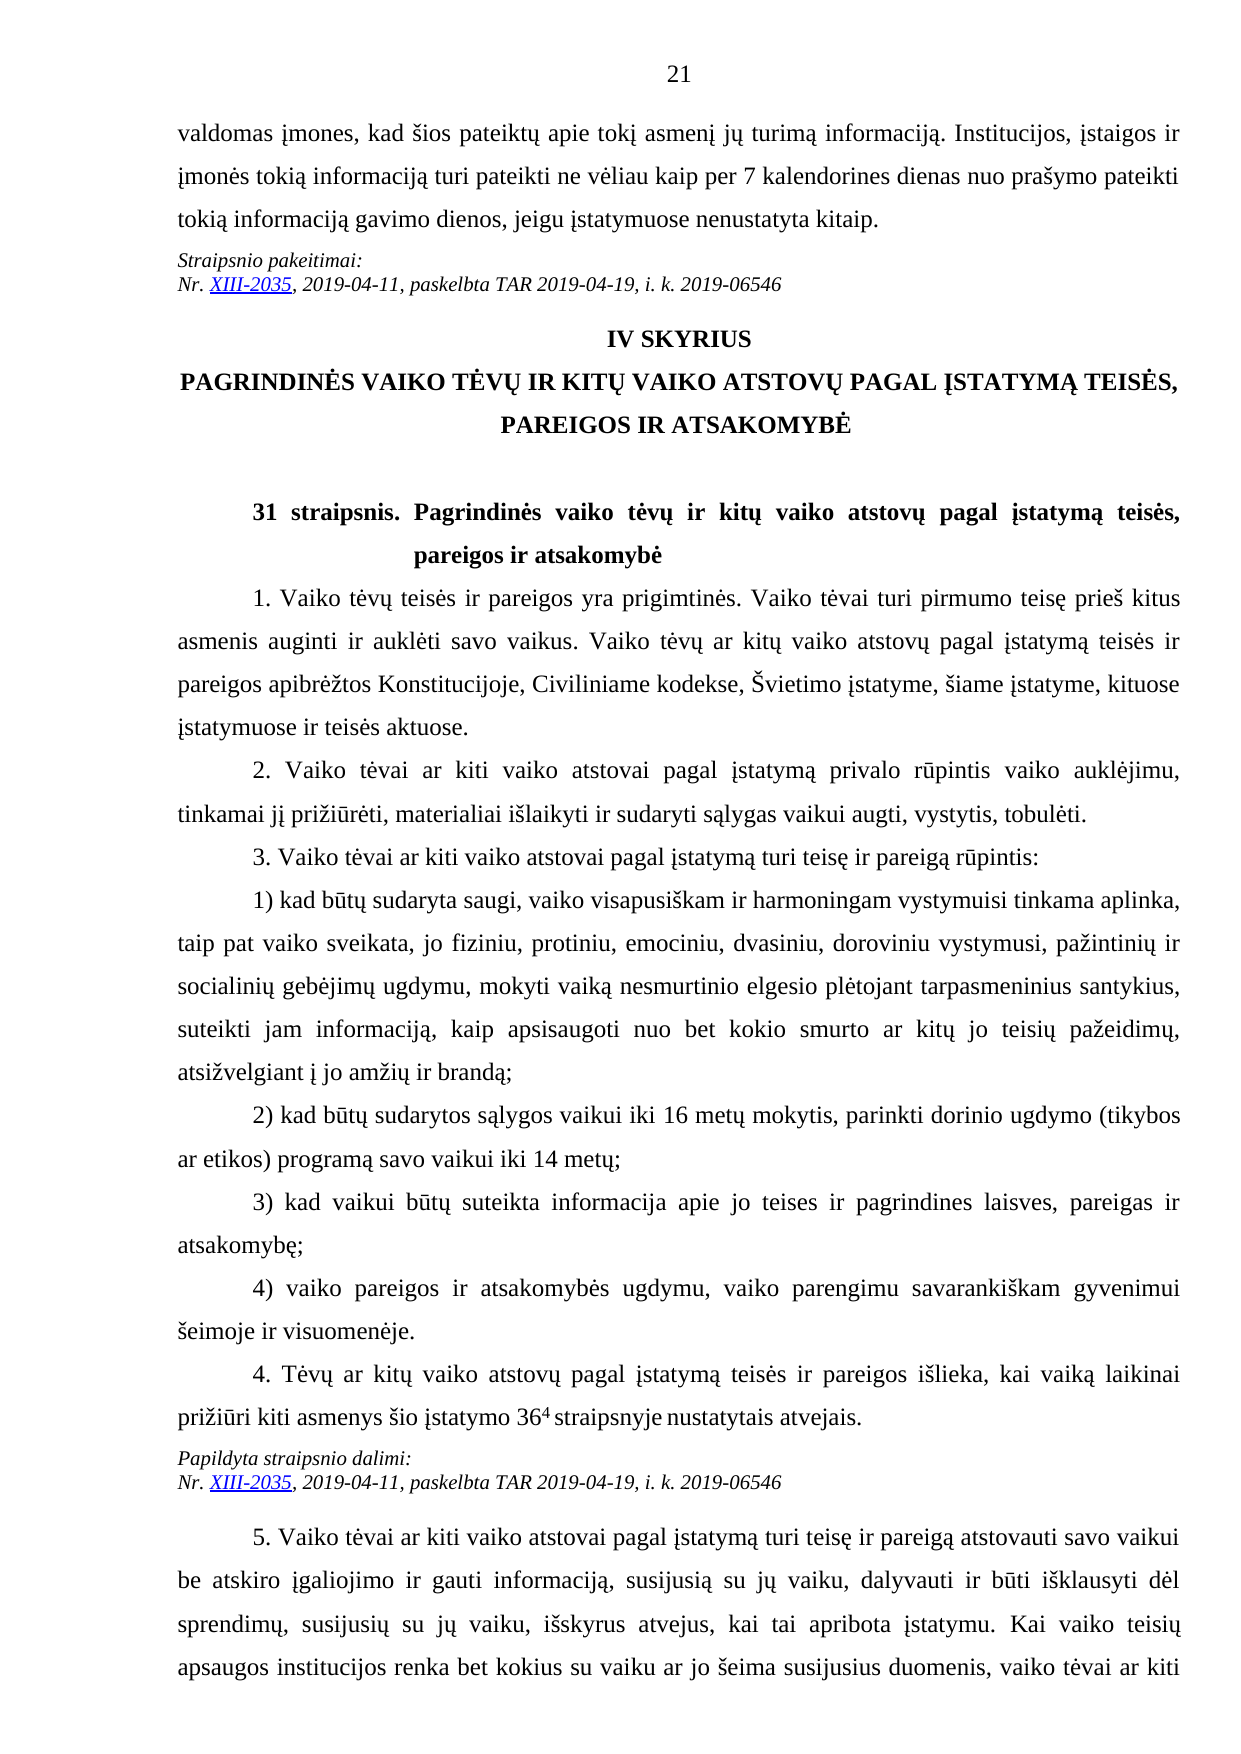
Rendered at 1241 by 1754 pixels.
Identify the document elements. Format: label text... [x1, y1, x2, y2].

text 3. Vaiko tėvai ar kiti vaiko atstovai pagal įstatymą turi teisę ir pareigą rūpintis: [177, 842, 1181, 871]
text IV SKYRIUS [177, 324, 1181, 353]
text 4. Tėvų ar kitų vaiko atstovų pagal įstatymą teisės ir pareigos išlieka, kai vaiką laikinai prižiūri kiti asmenys šio įstatymo 364 straipsnyje nustatytais atvejais. [177, 1359, 1181, 1431]
text Papildyta straipsnio dalimi: [177, 1446, 1181, 1470]
text Straipsnio pakeitimai: [177, 247, 1181, 272]
text PAGRINDINĖS VAIKO TĖVŲ IR KITŲ VAIKO ATSTOVŲ PAGAL ĮSTATYMĄ TEISĖS, PAREIGOS IR ATSAKOMYBĖ [177, 367, 1181, 439]
text 1) kad būtų sudaryta saugi, vaiko visapusiškam ir harmoningam vystymuisi tinkama aplinka, taip pat vaiko sveikata, jo fiziniu, protiniu, emociniu, dvasiniu, doroviniu vystymusi, pažintinių ir socialinių gebėjimų ugdymu, mokyti vaiką nesmurtinio elgesio plėtojant tarpasmeninius santykius, suteikti jam informaciją, kaip apsisaugoti nuo bet kokio smurto ar kitų jo teisių pažeidimų, atsižvelgiant į jo amžių ir brandą; [177, 885, 1181, 1086]
text 2) kad būtų sudarytos sąlygos vaikui iki 16 metų mokytis, parinkti dorinio ugdymo (tikybos ar etikos) programą savo vaikui iki 14 metų; [177, 1101, 1181, 1172]
text valdomas įmones, kad šios pateiktų apie tokį asmenį jų turimą informaciją. Institucijos, įstaigos ir įmonės tokią informaciją turi pateikti ne vėliau kaip per 7 kalendorines dienas nuo prašymo pateikti tokią informaciją gavimo dienos, jeigu įstatymuose nenustatyta kitaip. [177, 118, 1181, 233]
text Nr. XIII-2035, 2019-04-11, paskelbta TAR 2019-04-19, i. k. 2019-06546 [177, 1470, 1181, 1494]
text 2. Vaiko tėvai ar kiti vaiko atstovai pagal įstatymą privalo rūpintis vaiko auklėjimu, tinkamai jį prižiūrėti, materialiai išlaikyti ir sudaryti sąlygas vaikui augti, vystytis, tobulėti. [177, 756, 1181, 827]
text 4) vaiko pareigos ir atsakomybės ugdymu, vaiko parengimu savarankiškam gyvenimui šeimoje ir visuomenėje. [177, 1273, 1181, 1345]
text 3) kad vaikui būtų suteikta informacija apie jo teises ir pagrindines laisves, pareigas ir atsakomybę; [177, 1187, 1181, 1259]
text 1. Vaiko tėvų teisės ir pareigos yra prigimtinės. Vaiko tėvai turi pirmumo teisę prieš kitus asmenis auginti ir auklėti savo vaikus. Vaiko tėvų ar kitų vaiko atstovų pagal įstatymą teisės ir pareigos apibrėžtos Konstitucijoje, Civiliniame kodekse, Švietimo įstatyme, šiame įstatyme, kituose įstatymuose ir teisės aktuose. [177, 583, 1181, 741]
text Nr. XIII-2035, 2019-04-11, paskelbta TAR 2019-04-19, i. k. 2019-06546 [177, 272, 1181, 296]
text 5. Vaiko tėvai ar kiti vaiko atstovai pagal įstatymą turi teisę ir pareigą atstovauti savo vaikui be atskiro įgaliojimo ir gauti informaciją, susijusią su jų vaiku, dalyvauti ir būti išklausyti dėl sprendimų, susijusių su jų vaiku, išskyrus atvejus, kai tai apribota įstatymu. Kai vaiko teisių apsaugos institucijos renka bet kokius su vaiku ar jo šeima susijusius duomenis, vaiko tėvai ar kiti [177, 1522, 1181, 1681]
text 31 straipsnis. Pagrindinės vaiko tėvų ir kitų vaiko atstovų pagal įstatymą teisės, pareigos ir atsakomybė [252, 497, 1181, 569]
